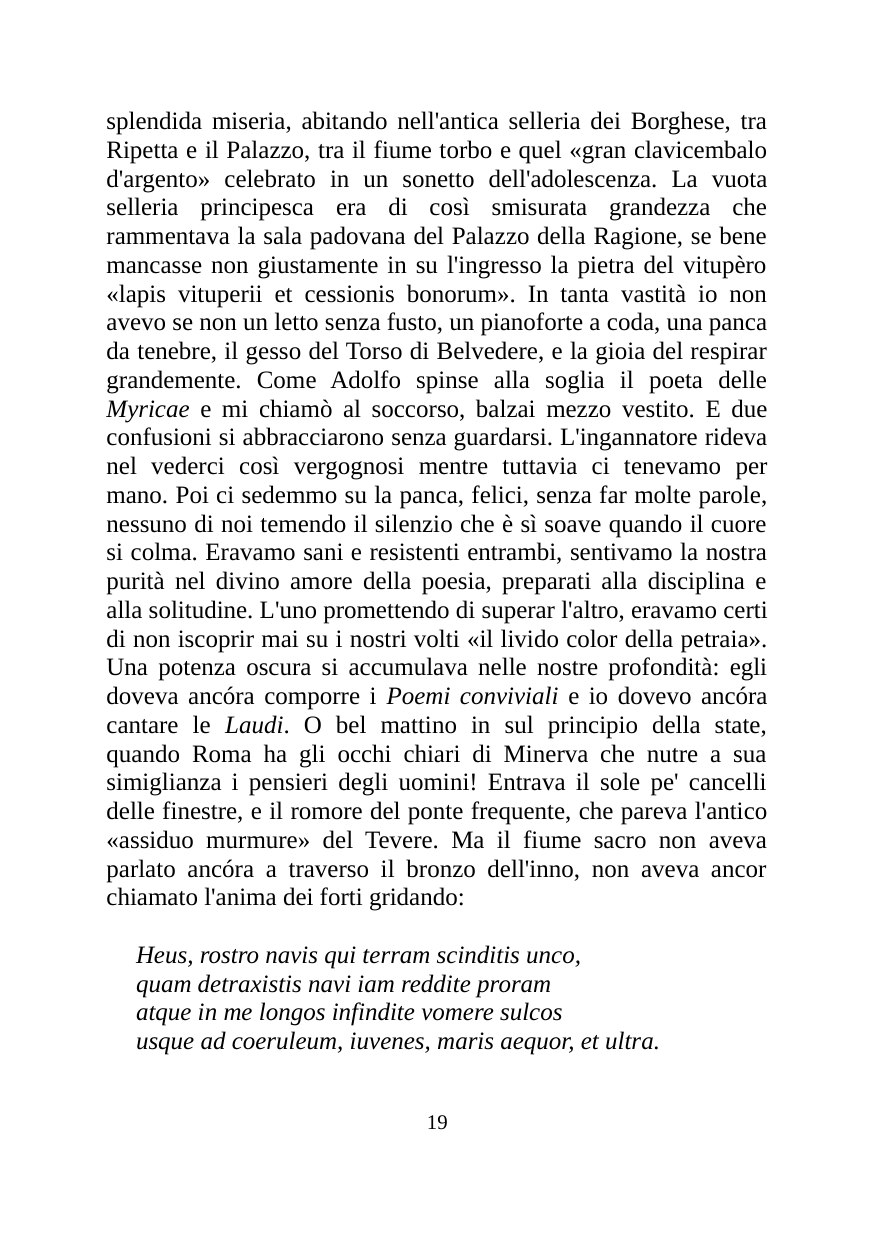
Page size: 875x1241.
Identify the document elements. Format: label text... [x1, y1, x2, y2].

text usque ad coeruleum, iuvenes, maris aequor, et ultra. [106, 1026, 768, 1055]
text quam detraxistis navi iam reddite proram [106, 969, 768, 997]
text Heus, rostro navis qui terram scinditis unco, [106, 940, 768, 969]
text splendida miseria, abitando nell'antica selleria dei Borghese, tra Ripetta e il Palazzo, tra il fiume torbo e quel «gran clavicembalo d'argento» celebrato in un sonetto dell'adolescenza. La vuota selleria principesca era di così smisurata grandezza che rammentava la sala padovana del Palazzo della Ragione, se bene mancasse non giustamente in su l'ingresso la pietra del vitupèro «lapis vituperii et cessionis bonorum». In tanta vastità io non avevo se non un letto senza fusto, un pianoforte a coda, una panca da tenebre, il gesso del Torso di Belvedere, e la gioia del respirar grandemente. Come Adolfo spinse alla soglia il poeta delle Myricae e mi chiamò al soccorso, balzai mezzo vestito. E due confusioni si abbracciarono senza guardarsi. L'ingannatore rideva nel vederci così vergognosi mentre tuttavia ci tenevamo per mano. Poi ci sedemmo su la panca, felici, senza far molte parole, nessuno di noi temendo il silenzio che è sì soave quando il cuore si colma. Eravamo sani e resistenti entrambi, sentivamo la nostra purità nel divino amore della poesia, preparati alla disciplina e alla solitudine. L'uno promettendo di superar l'altro, eravamo certi di non iscoprir mai su i nostri volti «il livido color della petraia». Una potenza oscura si accumulava nelle nostre profondità: egli doveva ancóra comporre i Poemi conviviali e io dovevo ancóra cantare le Laudi. O bel mattino in sul principio della state, quando Roma ha gli occhi chiari di Minerva che nutre a sua simiglianza i pensieri degli uomini! Entrava il sole pe' cancelli delle finestre, e il romore del ponte frequente, che pareva l'antico «assiduo murmure» del Tevere. Ma il fiume sacro non aveva parlato ancóra a traverso il bronzo dell'inno, non aveva ancor chiamato l'anima dei forti gridando: [106, 106, 768, 911]
text atque in me longos infindite vomere sulcos [106, 997, 768, 1026]
